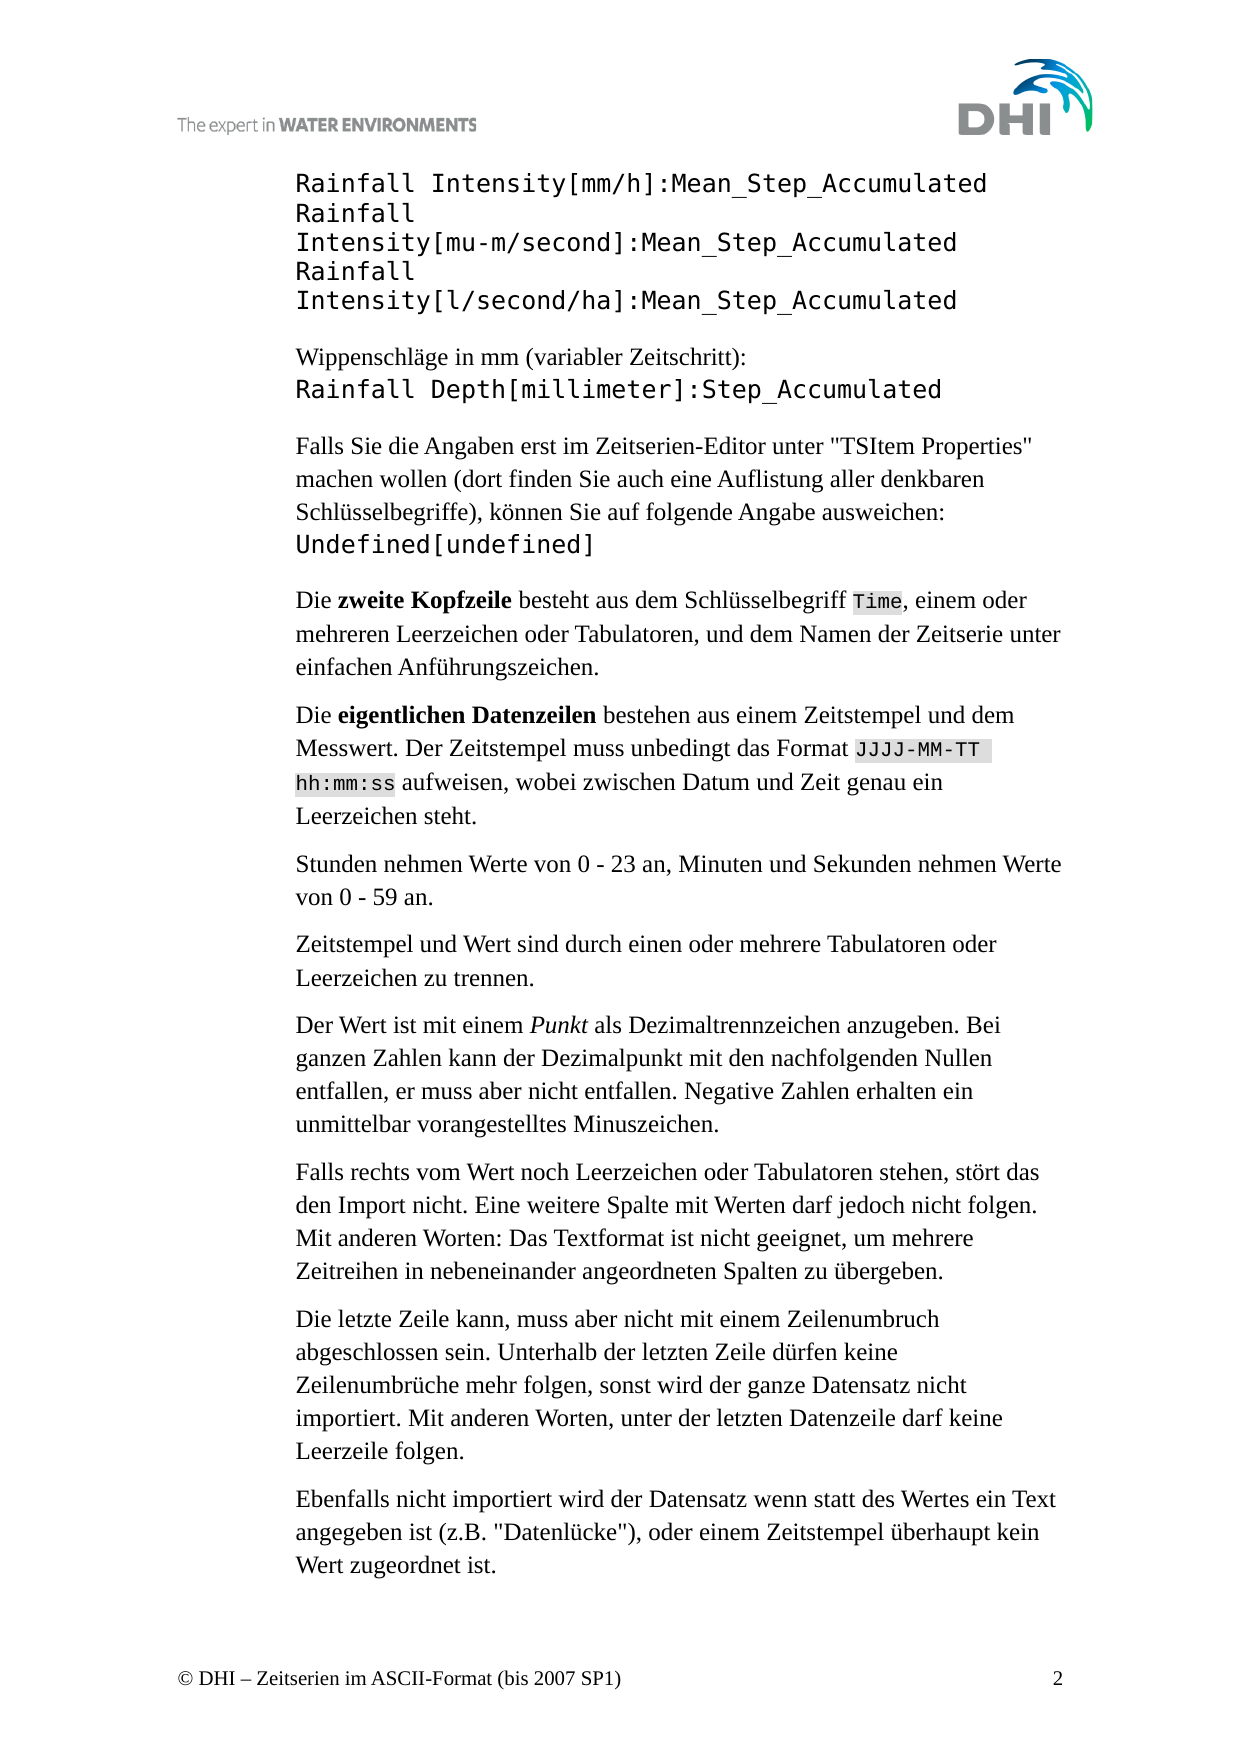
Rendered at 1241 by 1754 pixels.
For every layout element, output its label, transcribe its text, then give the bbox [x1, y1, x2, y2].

text Undefined[undefined] [295, 530, 1063, 559]
text Rainfall Depth[millimeter]:Step_Accumulated [295, 375, 1063, 404]
text Die zweite Kopfzeile besteht aus dem Schlüsselbegriff Time, einem oder mehreren Leerzeichen oder Tabulatoren, und dem Namen der Zeitserie unter einfachen Anführungszeichen. [295, 586, 1063, 681]
text Die letzte Zeile kann, muss aber nicht mit einem Zeilenumbruch abgeschlossen sein. Unterhalb der letzten Zeile dürfen keine Zeilenumbrüche mehr folgen, sonst wird der ganze Datensatz nicht importiert. Mit anderen Worten, unter der letzten Datenzeile darf keine Leerzeile folgen. [295, 1304, 1063, 1465]
text Der Wert ist mit einem Punkt als Dezimaltrennzeichen anzugeben. Bei ganzen Zahlen kann der Dezimalpunkt mit den nachfolgenden Nullen entfallen, er muss aber nicht entfallen. Negative Zahlen erhalten ein unmittelbar vorangestelltes Minuszeichen. [295, 1010, 1063, 1138]
text Stunden nehmen Werte von 0 - 23 an, Minuten und Sekunden nehmen Werte von 0 - 59 an. [295, 849, 1063, 911]
picture [177, 117, 477, 135]
text Falls rechts vom Wert noch Leerzeichen oder Tabulatoren stehen, stört das den Import nicht. Eine weitere Spalte mit Werten darf jedoch nicht folgen. Mit anderen Worten: Das Textformat ist nicht geeignet, um mehrere Zeitreihen in nebeneinander angeordneten Spalten zu übergeben. [295, 1157, 1063, 1285]
text Wippenschläge in mm (variabler Zeitschritt): [295, 342, 1063, 371]
text Rainfall Intensity[mm/h]:Mean_Step_Accumulated Rainfall Intensity[mu-m/second]:Mean_Step_Accumulated Rainfall Intensity[l/second/ha]:Mean_Step_Accumulated [295, 169, 1063, 315]
text Zeitstempel und Wert sind durch einen oder mehrere Tabulatoren oder Leerzeichen zu trennen. [295, 929, 1063, 991]
picture [958, 59, 1093, 135]
text Falls Sie die Angaben erst im Zeitserien-Editor unter "TSItem Properties" machen wollen (dort finden Sie auch eine Auflistung aller denkbaren Schlüsselbegriffe), können Sie auf folgende Angabe ausweichen: [295, 431, 1063, 526]
text Ebenfalls nicht importiert wird der Datensatz wenn statt des Wertes ein Text angegeben ist (z.B. "Datenlücke"), oder einem Zeitstempel überhaupt kein Wert zugeordnet ist. [295, 1484, 1063, 1579]
text Die eigentlichen Datenzeilen bestehen aus einem Zeitstempel und dem Messwert. Der Zeitstempel muss unbedingt das Format JJJJ-MM-TT hh:mm:ss aufweisen, wobei zwischen Datum und Zeit genau ein Leerzeichen steht. [295, 700, 1063, 830]
